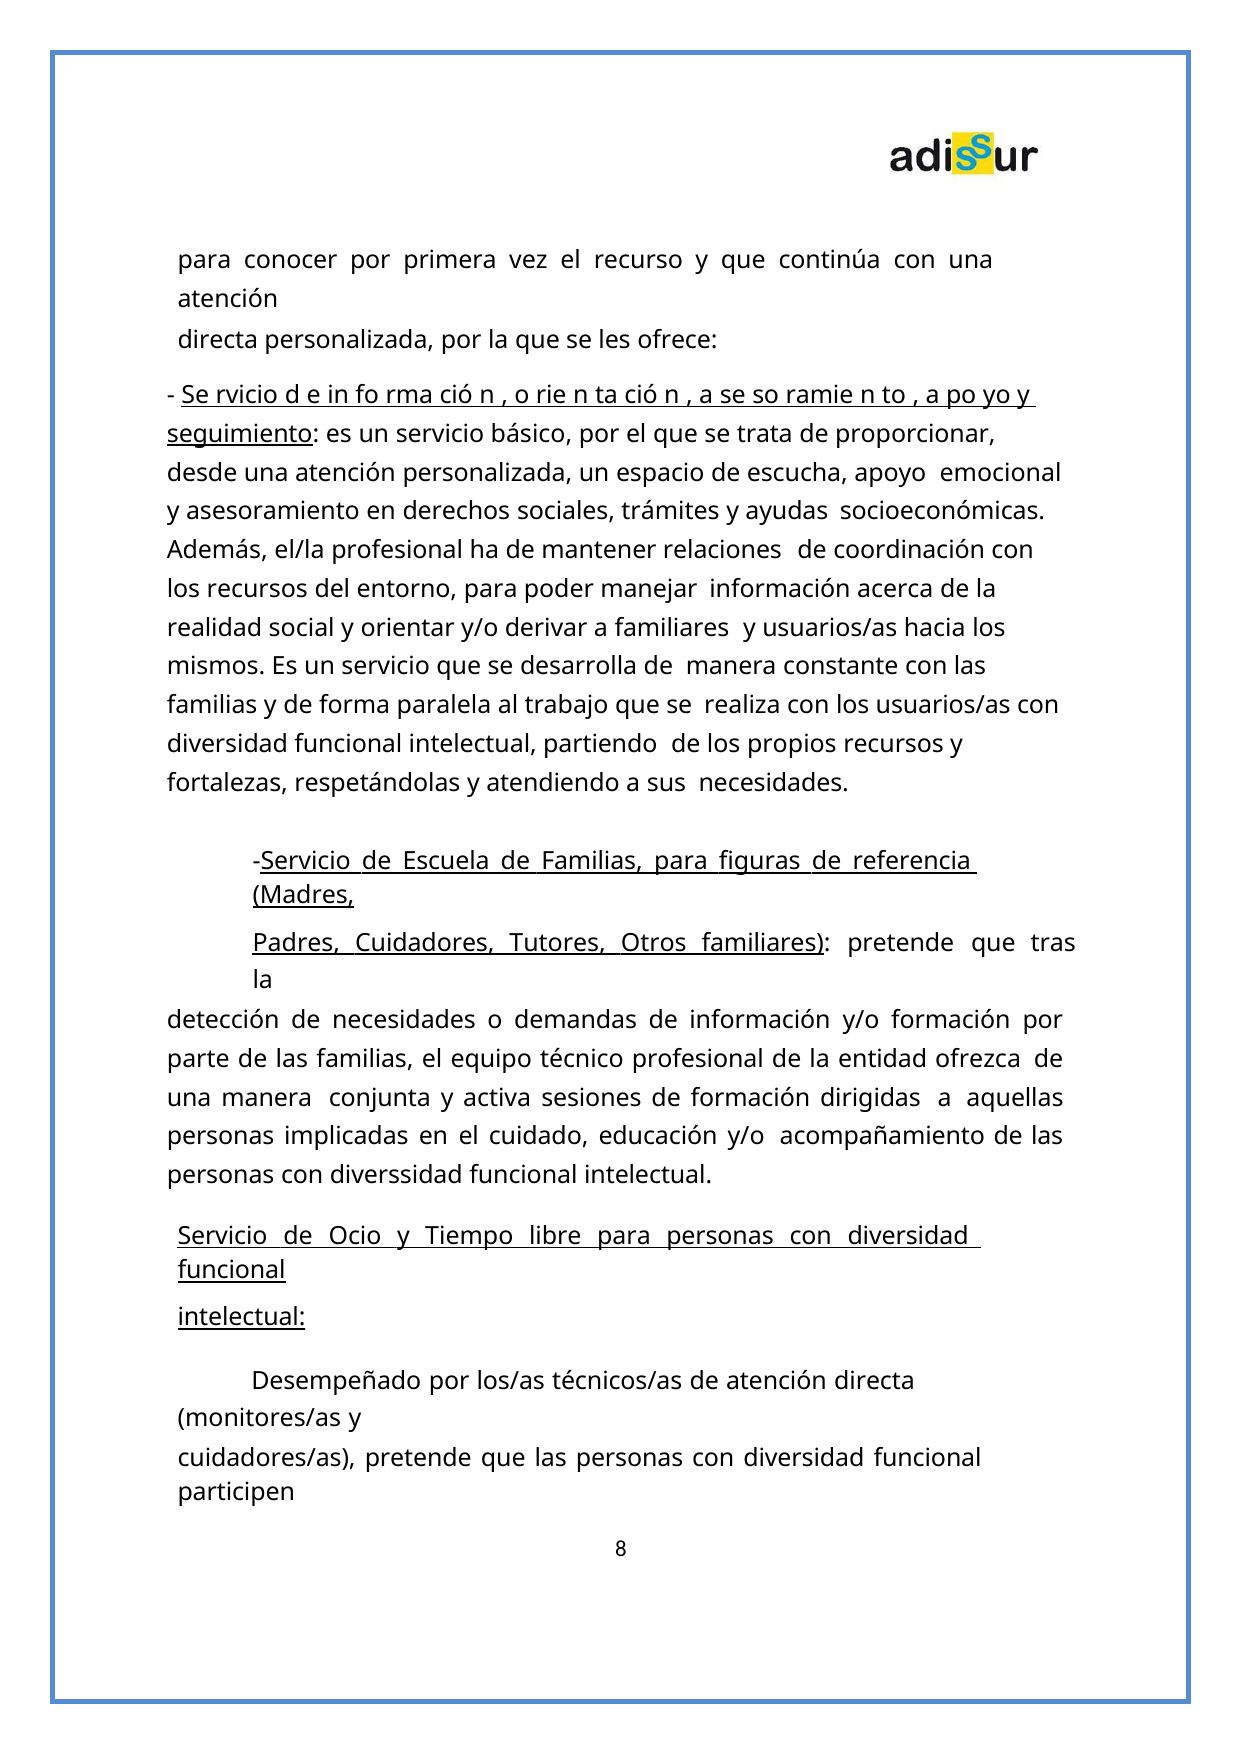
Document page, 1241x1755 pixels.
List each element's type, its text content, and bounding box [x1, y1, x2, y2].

text directa personalizada, por la que se les ofrece: [177, 321, 1076, 355]
text Padres, Cuidadores, Tutores, Otros familiares): pretende que tras la [252, 921, 1076, 996]
text Servicio de Ocio y Tiempo libre para personas con diversidad funcional [177, 1218, 1076, 1286]
text - Se rvicio d e in fo rma ció n , o rie n ta ció n , a se so ramie n to , a po yo y seguimiento: es un servicio básico, por el que se trata de proporcionar, desde una atención personalizada, un espacio de escucha, apoyo emocional y asesoramiento en derechos sociales, trámites y ayudas socioeconómicas. Además, el/la profesional ha de mantener relaciones de coordinación con los recursos del entorno, para poder manejar información acerca de la realidad social y orientar y/o derivar a familiares y usuarios/as hacia los mismos. Es un servicio que se desarrolla de manera constante con las familias y de forma paralela al trabajo que se realiza con los usuarios/as con diversidad funcional intelectual, partiendo de los propios recursos y fortalezas, respetándolas y atendiendo a sus necesidades. [167, 377, 1062, 798]
text -Servicio de Escuela de Familias, para figuras de referencia (Madres, [252, 843, 1076, 911]
text intelectual: [177, 1296, 1076, 1333]
text Desempeñado por los/as técnicos/as de atención directa (monitores/as y [177, 1359, 1076, 1434]
text detección de necesidades o demandas de información y/o formación por parte de las familias, el equipo técnico profesional de la entidad ofrezca de una manera conjunta y activa sesiones de formación dirigidas a aquellas personas implicadas en el cuidado, educación y/o acompañamiento de las personas con diverssidad funcional intelectual. [167, 1002, 1063, 1191]
text 8 [606, 1534, 635, 1562]
text para conocer por primera vez el recurso y que continúa con una atención [177, 238, 1076, 315]
text cuidadores/as), pretende que las personas con diversidad funcional participen [177, 1440, 1076, 1508]
